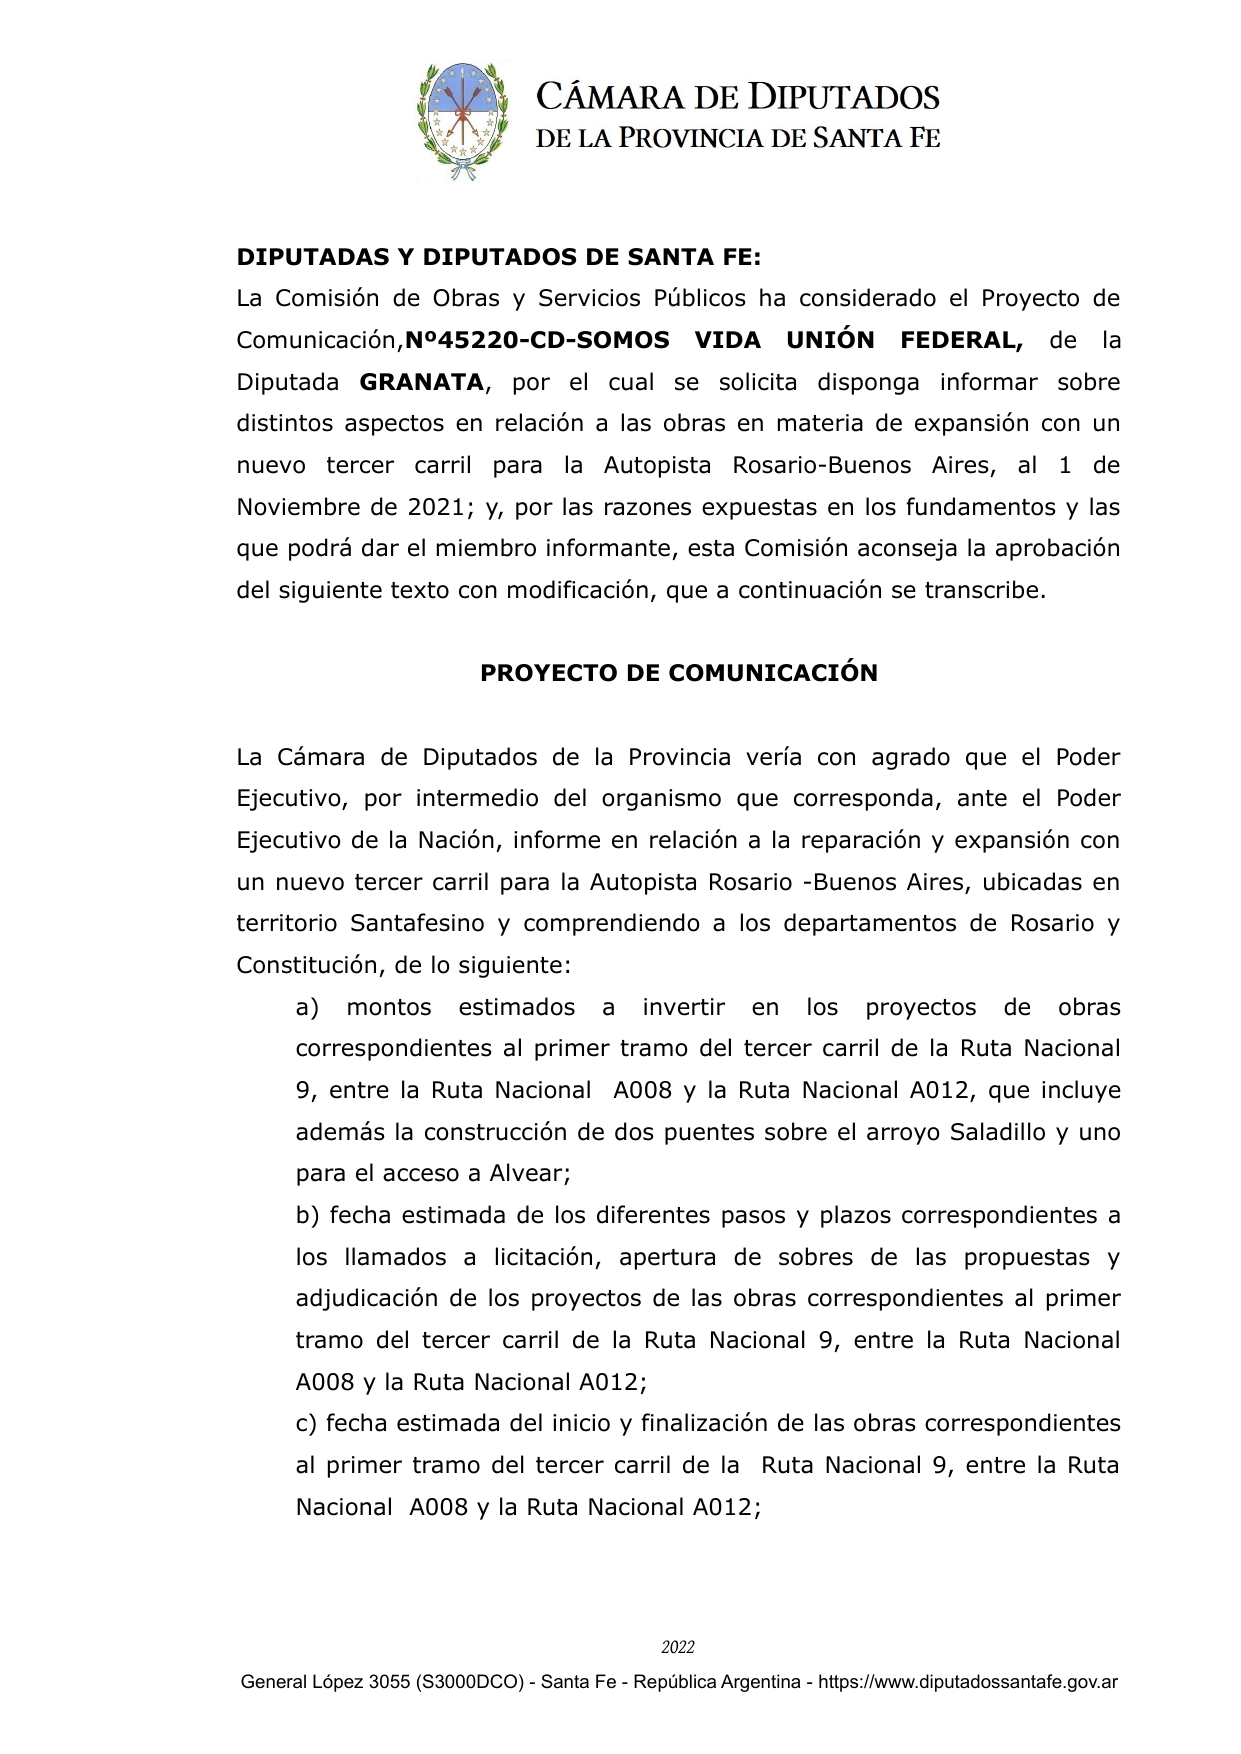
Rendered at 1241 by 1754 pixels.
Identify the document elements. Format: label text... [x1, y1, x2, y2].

text La Comisión de Obras y Servicios Públicos ha considerado el Proyecto de Comunicación,Nº45220-CD-SOMOS VIDA UNIÓN FEDERAL, de la Diputada GRANATA, por el cual se solicita disponga informar sobre distintos aspectos en relación a las obras en materia de expansión con un nuevo tercer carril para la Autopista Rosario-Buenos Aires, al 1 de Noviembre de 2021; y, por las razones expuestas en los fundamentos y las que podrá dar el miembro informante, esta Comisión aconseja la aprobación del siguiente texto con modificación, que a continuación se transcribe. [236, 284, 1122, 603]
text b) fecha estimada de los diferentes pasos y plazos correspondientes a los llamados a licitación, apertura de sobres de las propuestas y adjudicación de los proyectos de las obras correspondientes al primer tramo del tercer carril de la Ruta Nacional 9, entre la Ruta Nacional A008 y la Ruta Nacional A012; [295, 1201, 1122, 1395]
text PROYECTO DE COMUNICACIÓN [236, 659, 1122, 687]
picture [413, 59, 945, 183]
text DIPUTADAS Y DIPUTADOS DE SANTA FE: [236, 242, 1122, 270]
text a) montos estimados a invertir en los proyectos de obras correspondientes al primer tramo del tercer carril de la Ruta Nacional 9, entre la Ruta Nacional A008 y la Ruta Nacional A012, que incluye además la construcción de dos puentes sobre el arroyo Saladillo y uno para el acceso a Alvear; [295, 992, 1122, 1187]
text La Cámara de Diputados de la Provincia vería con agrado que el Poder Ejecutivo, por intermedio del organismo que corresponda, ante el Poder Ejecutivo de la Nación, informe en relación a la reparación y expansión con un nuevo tercer carril para la Autopista Rosario -Buenos Aires, ubicadas en territorio Santafesino y comprendiendo a los departamentos de Rosario y Constitución, de lo siguiente: [236, 742, 1122, 978]
text c) fecha estimada del inicio y finalización de las obras correspondientes al primer tramo del tercer carril de la Ruta Nacional 9, entre la Ruta Nacional A008 y la Ruta Nacional A012; [295, 1409, 1122, 1520]
